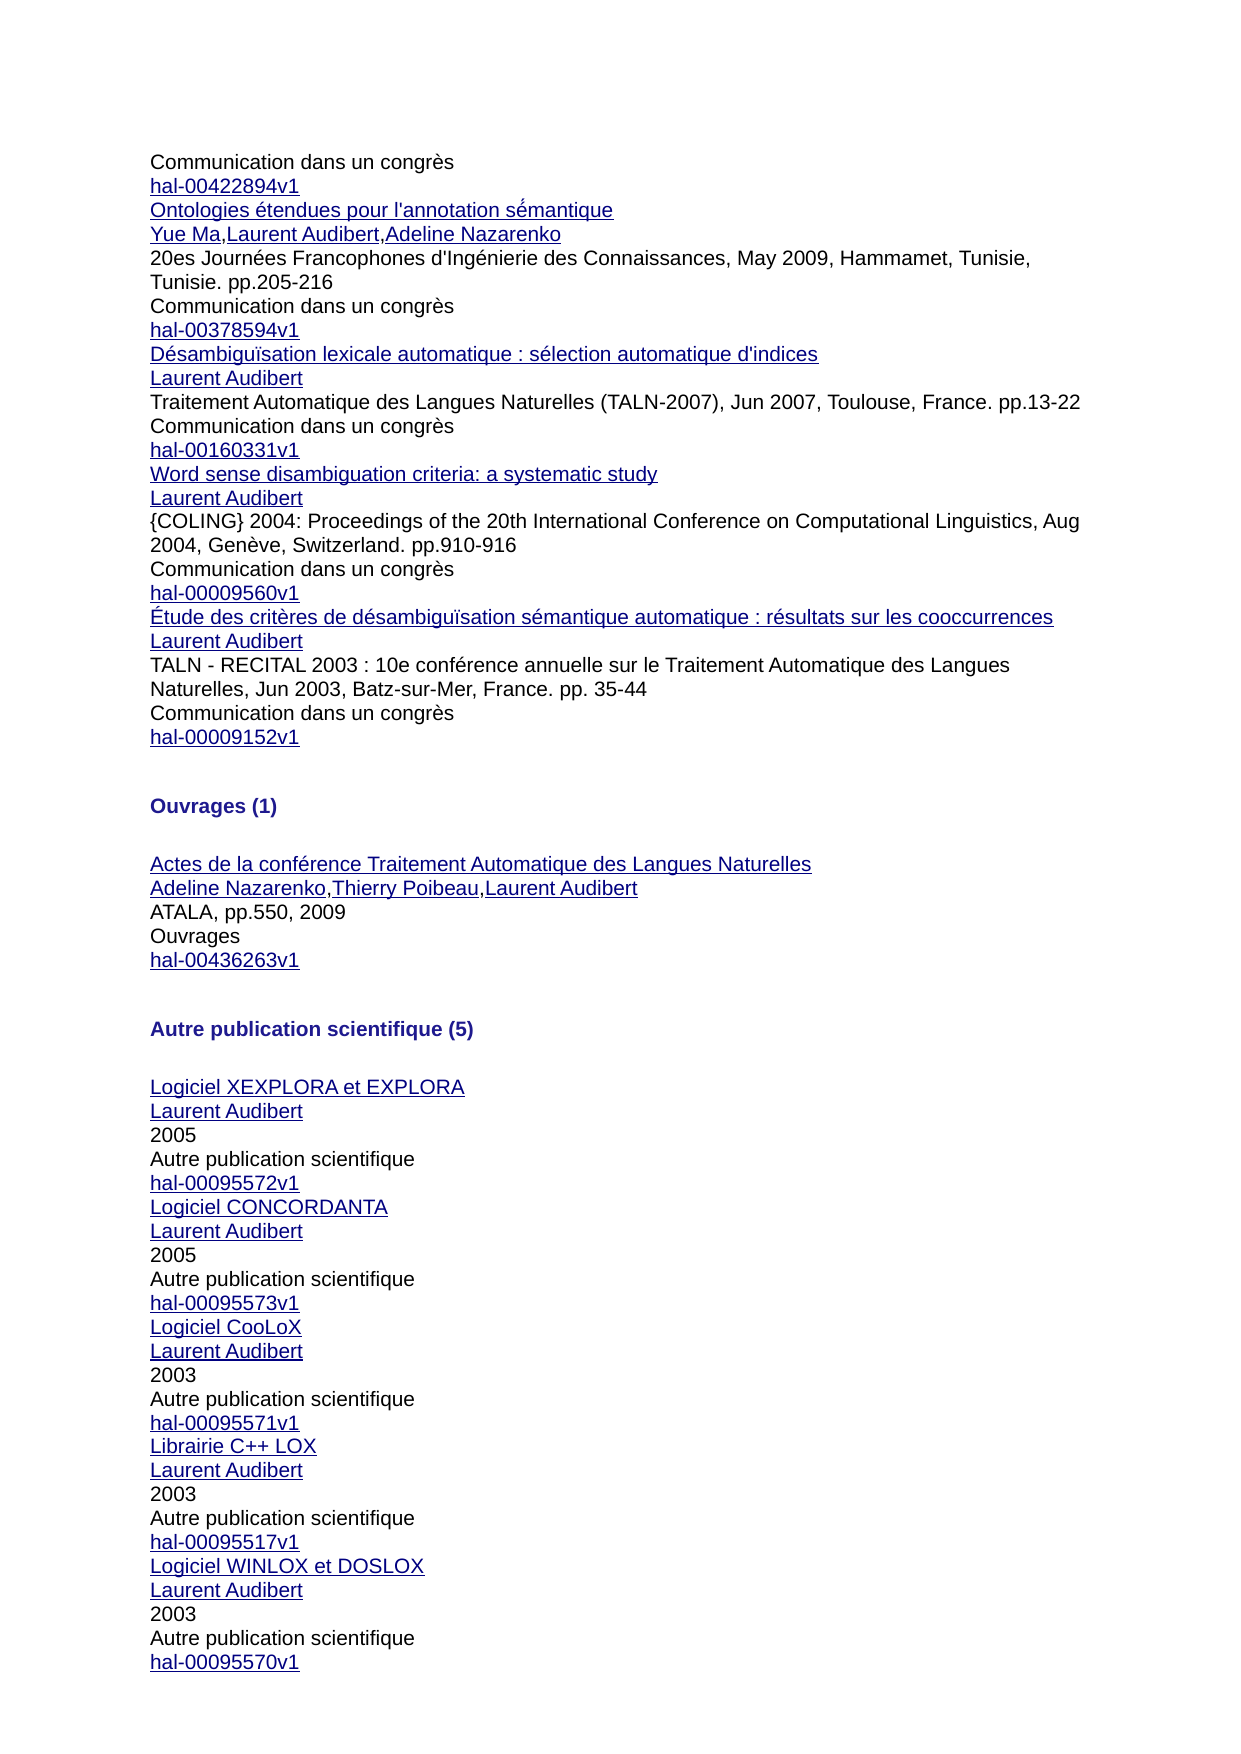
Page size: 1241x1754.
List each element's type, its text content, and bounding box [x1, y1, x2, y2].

subtitle Autre publication scientifique (5) [150, 1017, 1090, 1041]
table_cell Étude des critères de désambiguïsation sémantique automatique : résultats sur les cooccurrences Laurent Audibert TALN - RECITAL 2003 : 10e conférence annuelle sur le Traitement Automatique des Langues Naturelles, Jun 2003, Batz-sur-Mer, France. pp. 35-44 Communication dans un congrès hal-00009152v1 [150, 605, 1090, 749]
table_cell Logiciel CooLoX Laurent Audibert 2003 Autre publication scientifique hal-00095571v1 [150, 1315, 1090, 1434]
table_header Actes de la conférence Traitement Automatique des Langues Naturelles Adeline Nazarenko,Thierry Poibeau,Laurent Audibert ATALA, pp.550, 2009 Ouvrages hal-00436263v1 [150, 852, 1090, 972]
table_cell Ontologies étendues pour l'annotation sé́mantique Yue Ma,Laurent Audibert,Adeline Nazarenko 20es Journées Francophones d'Ingénierie des Connaissances, May 2009, Hammamet, Tunisie, Tunisie. pp.205-216 Communication dans un congrès hal-00378594v1 [150, 198, 1090, 342]
table_header Logiciel XEXPLORA et EXPLORA Laurent Audibert 2005 Autre publication scientifique hal-00095572v1 [150, 1075, 1090, 1195]
table_cell Logiciel WINLOX et DOSLOX Laurent Audibert 2003 Autre publication scientifique hal-00095570v1 [150, 1554, 1090, 1674]
table_cell Communication dans un congrès hal-00422894v1 [150, 150, 1090, 198]
table_cell Logiciel CONCORDANTA Laurent Audibert 2005 Autre publication scientifique hal-00095573v1 [150, 1195, 1090, 1314]
subtitle Ouvrages (1) [150, 794, 1090, 818]
table_cell Désambiguïsation lexicale automatique : sélection automatique d'indices Laurent Audibert Traitement Automatique des Langues Naturelles (TALN-2007), Jun 2007, Toulouse, France. pp.13-22 Communication dans un congrès hal-00160331v1 [150, 342, 1090, 461]
table_cell Librairie C++ LOX Laurent Audibert 2003 Autre publication scientifique hal-00095517v1 [150, 1434, 1090, 1554]
table_cell Word sense disambiguation criteria: a systematic study Laurent Audibert {COLING} 2004: Proceedings of the 20th International Conference on Computational Linguistics, Aug 2004, Genève, Switzerland. pp.910-916 Communication dans un congrès hal-00009560v1 [150, 461, 1090, 605]
